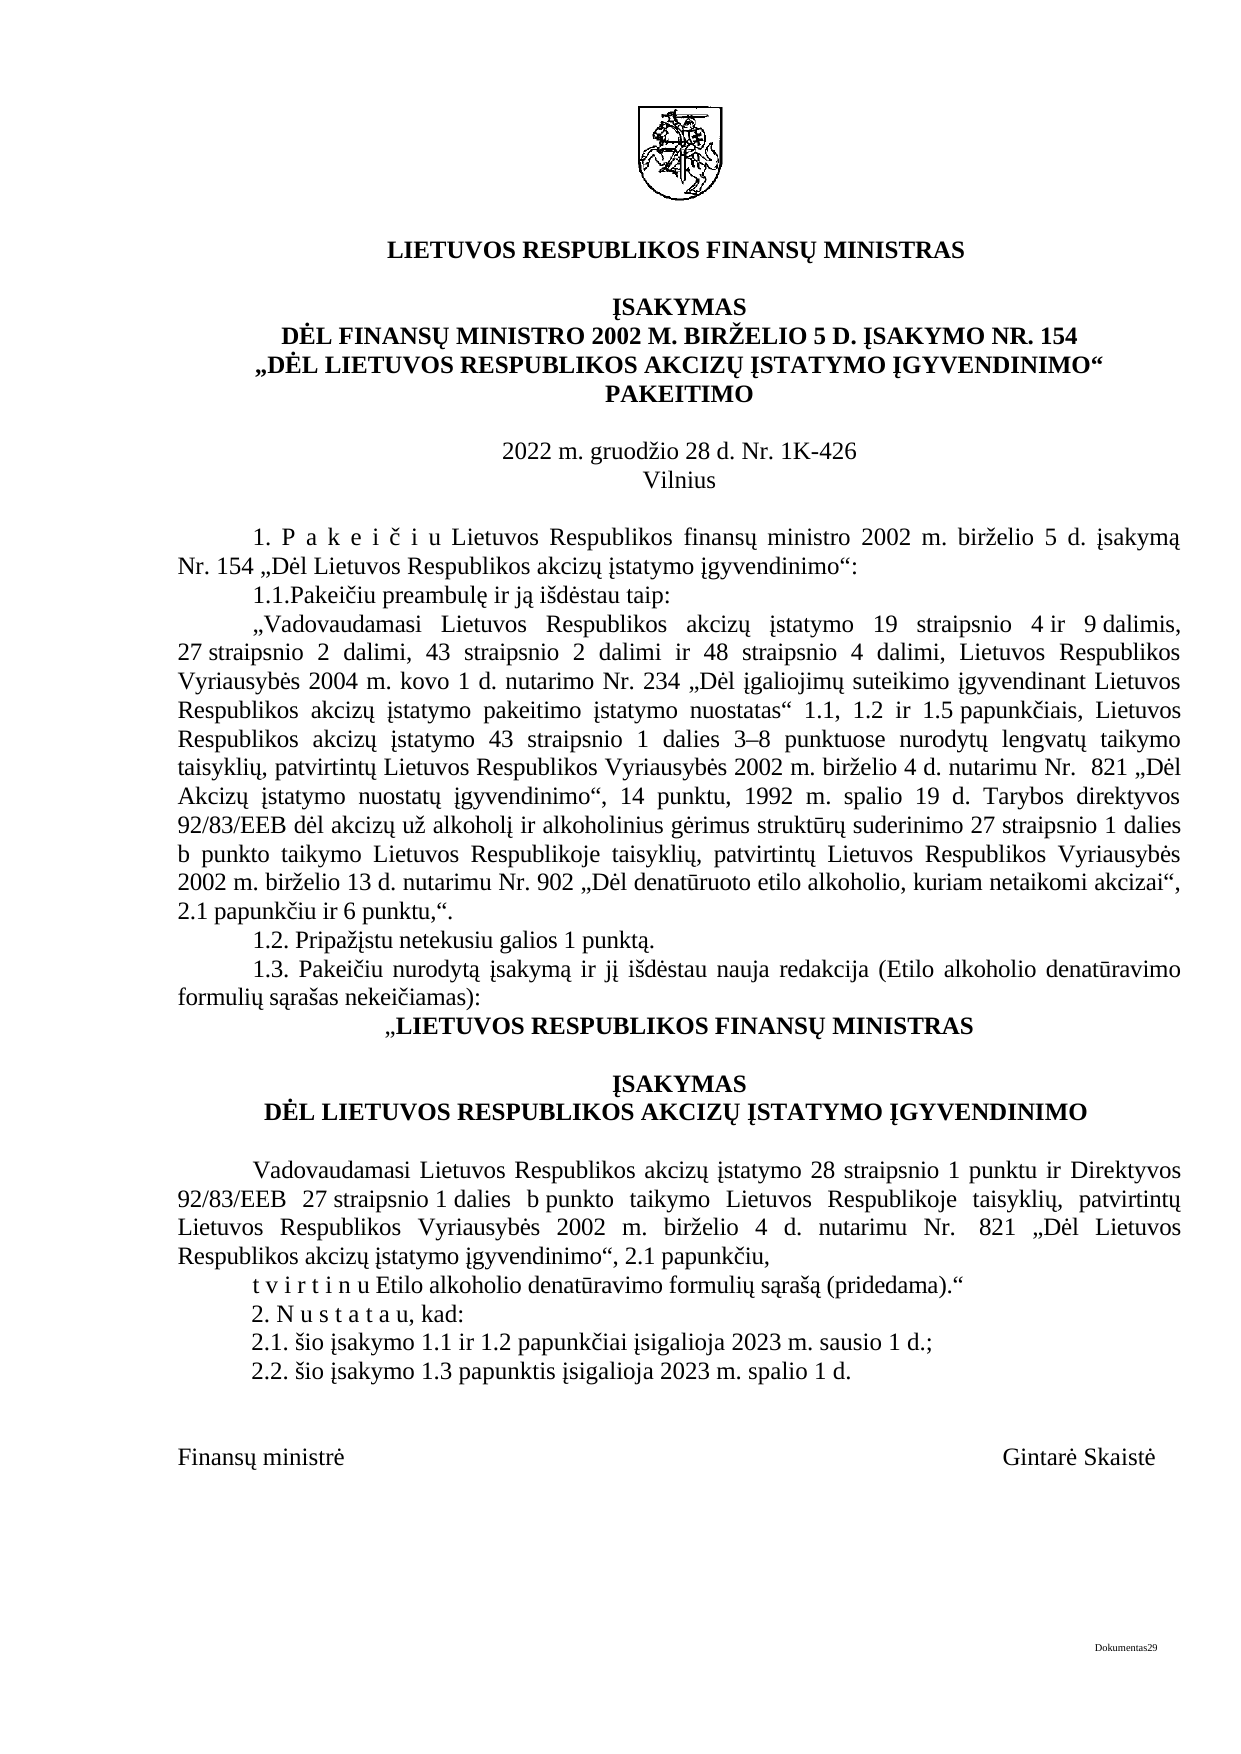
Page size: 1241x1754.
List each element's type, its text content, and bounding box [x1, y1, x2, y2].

text Vadovaudamasi Lietuvos Respublikos akcizų įstatymo 28 straipsnio 1 punktu ir Direktyvos 92/83/EEB 27 straipsnio 1 dalies b punkto taikymo Lietuvos Respublikoje taisyklių, patvirtintų Lietuvos Respublikos Vyriausybės 2002 m. birželio 4 d. nutarimu Nr. 821 „Dėl Lietuvos Respublikos akcizų įstatymo įgyvendinimo“, 2.1 papunkčiu, [177, 1155, 1181, 1270]
text DĖL LIETUVOS RESPUBLIKOS AKCIZŲ ĮSTATYMO ĮGYVENDINIMO [177, 1097, 1181, 1126]
text „LIETUVOS RESPUBLIKOS FINANSŲ MINISTRAS [177, 1011, 1181, 1040]
text DĖL FINANSŲ MINISTRO 2002 M. BIRŽELIO 5 D. įsakymO NR. 154 [177, 321, 1181, 350]
text 2.1. šio įsakymo 1.1 ir 1.2 papunkčiai įsigalioja 2023 m. sausio 1 d.; [177, 1327, 1181, 1356]
text „Vadovaudamasi Lietuvos Respublikos akcizų įstatymo 19 straipsnio 4 ir 9 dalimis, 27 straipsnio 2 dalimi, 43 straipsnio 2 dalimi ir 48 straipsnio 4 dalimi, Lietuvos Respublikos Vyriausybės 2004 m. kovo 1 d. nutarimo Nr. 234 „Dėl įgaliojimų suteikimo įgyvendinant Lietuvos Respublikos akcizų įstatymo pakeitimo įstatymo nuostatas“ 1.1, 1.2 ir 1.5 papunkčiais, Lietuvos Respublikos akcizų įstatymo 43 straipsnio 1 dalies 3–8 punktuose nurodytų lengvatų taikymo taisyklių, patvirtintų Lietuvos Respublikos Vyriausybės 2002 m. birželio 4 d. nutarimu Nr. 821 „Dėl Akcizų įstatymo nuostatų įgyvendinimo“, 14 punktu, 1992 m. spalio 19 d. Tarybos direktyvos 92/83/EEB dėl akcizų už alkoholį ir alkoholinius gėrimus struktūrų suderinimo 27 straipsnio 1 dalies b punkto taikymo Lietuvos Respublikoje taisyklių, patvirtintų Lietuvos Respublikos Vyriausybės 2002 m. birželio 13 d. nutarimu Nr. 902 „Dėl denatūruoto etilo alkoholio, kuriam netaikomi akcizai“, 2.1 papunkčiu ir 6 punktu,“. [177, 609, 1181, 925]
text Vilnius [177, 465, 1181, 494]
text Finansų ministrė Gintarė Skaistė [177, 1442, 1181, 1471]
text 2.2. šio įsakymo 1.3 papunktis įsigalioja 2023 m. spalio 1 d. [177, 1356, 1181, 1385]
text LIETUVOS RESPUBLIKOS FINANSŲ MINISTRAS [177, 235, 1181, 264]
text tvirtinu Etilo alkoholio denatūravimo formulių sąrašą (pridedama).“ [177, 1270, 1181, 1299]
text 1. P a k e i č i u Lietuvos Respublikos finansų ministro 2002 m. birželio 5 d. įsakymą Nr. 154 „Dėl Lietuvos Respublikos akcizų įstatymo įgyvendinimo“: [177, 522, 1181, 580]
text 2022 m. gruodžio 28 d. Nr. 1K-426 [177, 436, 1181, 465]
text 1.2. Pripažįstu netekusiu galios 1 punktą. [177, 925, 1181, 954]
text 1.3. Pakeičiu nurodytą įsakymą ir jį išdėstau nauja redakcija (Etilo alkoholio denatūravimo formulių sąrašas nekeičiamas): [177, 954, 1181, 1011]
text 1.1.Pakeičiu preambulę ir ją išdėstau taip: [177, 580, 1181, 609]
text 2. N u s t a t a u, kad: [177, 1299, 1181, 1327]
text ĮSAKYMAS [177, 292, 1181, 321]
text ĮSAKYMAS [177, 1069, 1181, 1097]
text „DĖL LIETUVOS RESPUBLIKOS AKCIZŲ ĮSTATYMO ĮGYVENDINIMO“ PAKEITIMO [177, 350, 1181, 407]
